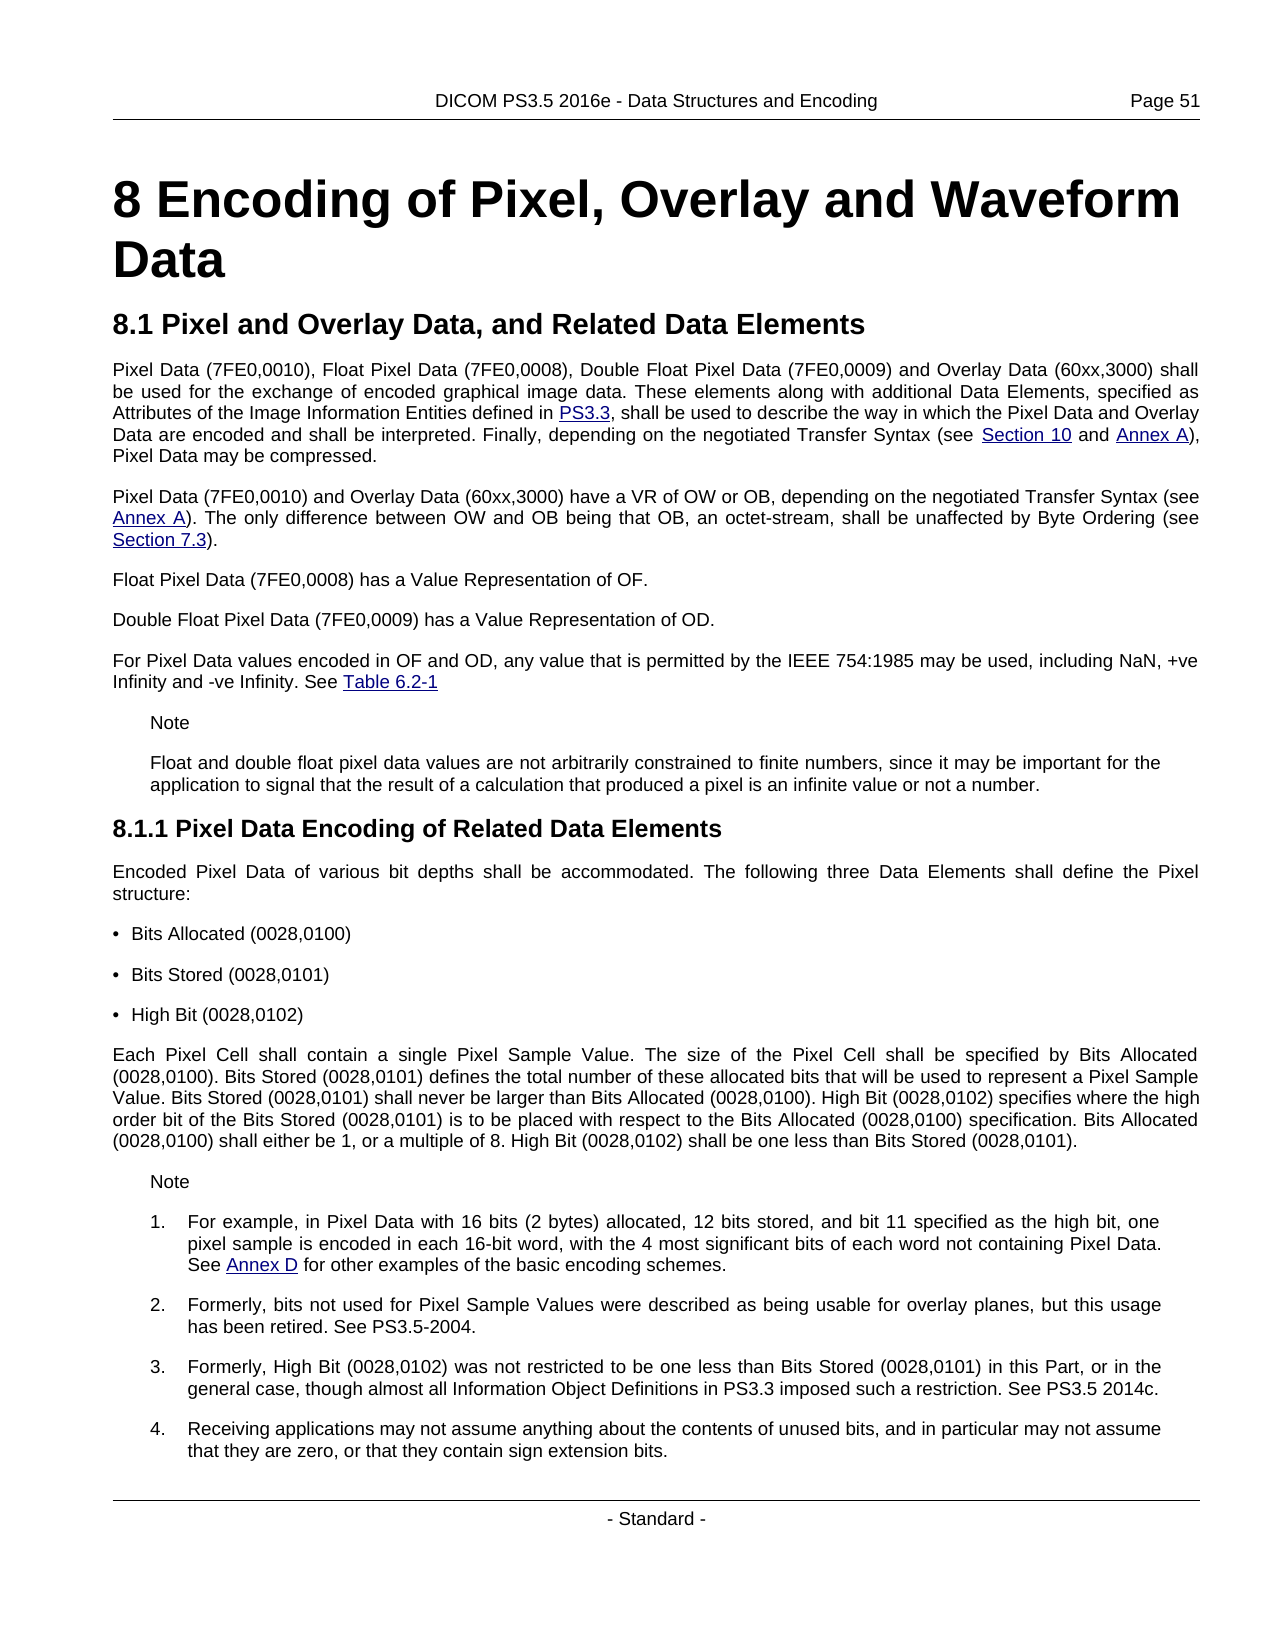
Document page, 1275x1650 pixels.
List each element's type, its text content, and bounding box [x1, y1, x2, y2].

text 8.1 Pixel and Overlay Data, and Related Data Elements [112, 307, 1200, 340]
text 8.1.1 Pixel Data Encoding of Related Data Elements [112, 814, 1200, 842]
text Float and double float pixel data values are not arbitrarily constrained to finite numbers, since it may be important for the application to signal that the result of a calculation that produced a pixel is an infinite value or not a number. [150, 752, 1162, 795]
list Formerly, High Bit (0028,0102) was not restricted to be one less than Bits Stored (0028,0101) in this Part, or in the general case, though almost all Information Object Definitions in PS3.3 imposed such a restriction. See PS3.5 2014c. [150, 1356, 1162, 1399]
list Bits Stored (0028,0101) [112, 963, 1200, 985]
text Each Pixel Cell shall contain a single Pixel Sample Value. The size of the Pixel Cell shall be specified by Bits Allocated (0028,0100). Bits Stored (0028,0101) defines the total number of these allocated bits that will be used to represent a Pixel Sample Value. Bits Stored (0028,0101) shall never be larger than Bits Allocated (0028,0100). High Bit (0028,0102) specifies where the high order bit of the Bits Stored (0028,0101) is to be placed with respect to the Bits Allocated (0028,0100) specification. Bits Allocated (0028,0100) shall either be 1, or a multiple of 8. High Bit (0028,0102) shall be one less than Bits Stored (0028,0101). [112, 1044, 1200, 1152]
list Bits Allocated (0028,0100) [112, 923, 1200, 944]
list For example, in Pixel Data with 16 bits (2 bytes) allocated, 12 bits stored, and bit 11 specified as the high bit, one pixel sample is encoded in each 16-bit word, with the 4 most significant bits of each word not containing Pixel Data. See Annex D for other examples of the basic encoding schemes. [150, 1211, 1162, 1276]
text 8 Encoding of Pixel, Overlay and Waveform Data [112, 169, 1200, 288]
text Float Pixel Data (7FE0,0008) has a Value Representation of OF. [112, 569, 1200, 591]
text Encoded Pixel Data of various bit depths shall be accommodated. The following three Data Elements shall define the Pixel structure: [112, 861, 1200, 904]
text For Pixel Data values encoded in OF and OD, any value that is permitted by the IEEE 754:1985 may be used, including NaN, +ve Infinity and -ve Infinity. See Table 6.2-1 [112, 649, 1200, 693]
text Pixel Data (7FE0,0010) and Overlay Data (60xx,3000) have a VR of OW or OB, depending on the negotiated Transfer Syntax (see Annex A). The only difference between OW and OB being that OB, an octet-stream, shall be unaffected by Byte Ordering (see Section 7.3). [112, 486, 1200, 550]
list Receiving applications may not assume anything about the contents of unused bits, and in particular may not assume that they are zero, or that they contain sign extension bits. [150, 1418, 1162, 1461]
text Pixel Data (7FE0,0010), Float Pixel Data (7FE0,0008), Double Float Pixel Data (7FE0,0009) and Overlay Data (60xx,3000) shall be used for the exchange of encoded graphical image data. These elements along with additional Data Elements, specified as Attributes of the Image Information Entities defined in PS3.3, shall be used to describe the way in which the Pixel Data and Overlay Data are encoded and shall be interpreted. Finally, depending on the negotiated Transfer Syntax (see Section 10 and Annex A), Pixel Data may be compressed. [112, 359, 1200, 467]
list High Bit (0028,0102) [112, 1004, 1200, 1025]
text Double Float Pixel Data (7FE0,0009) has a Value Representation of OD. [112, 609, 1200, 631]
text Note [150, 711, 1162, 733]
list Formerly, bits not used for Pixel Sample Values were described as being usable for overlay planes, but this usage has been retired. See PS3.5-2004. [150, 1294, 1162, 1337]
text Note [150, 1171, 1162, 1192]
